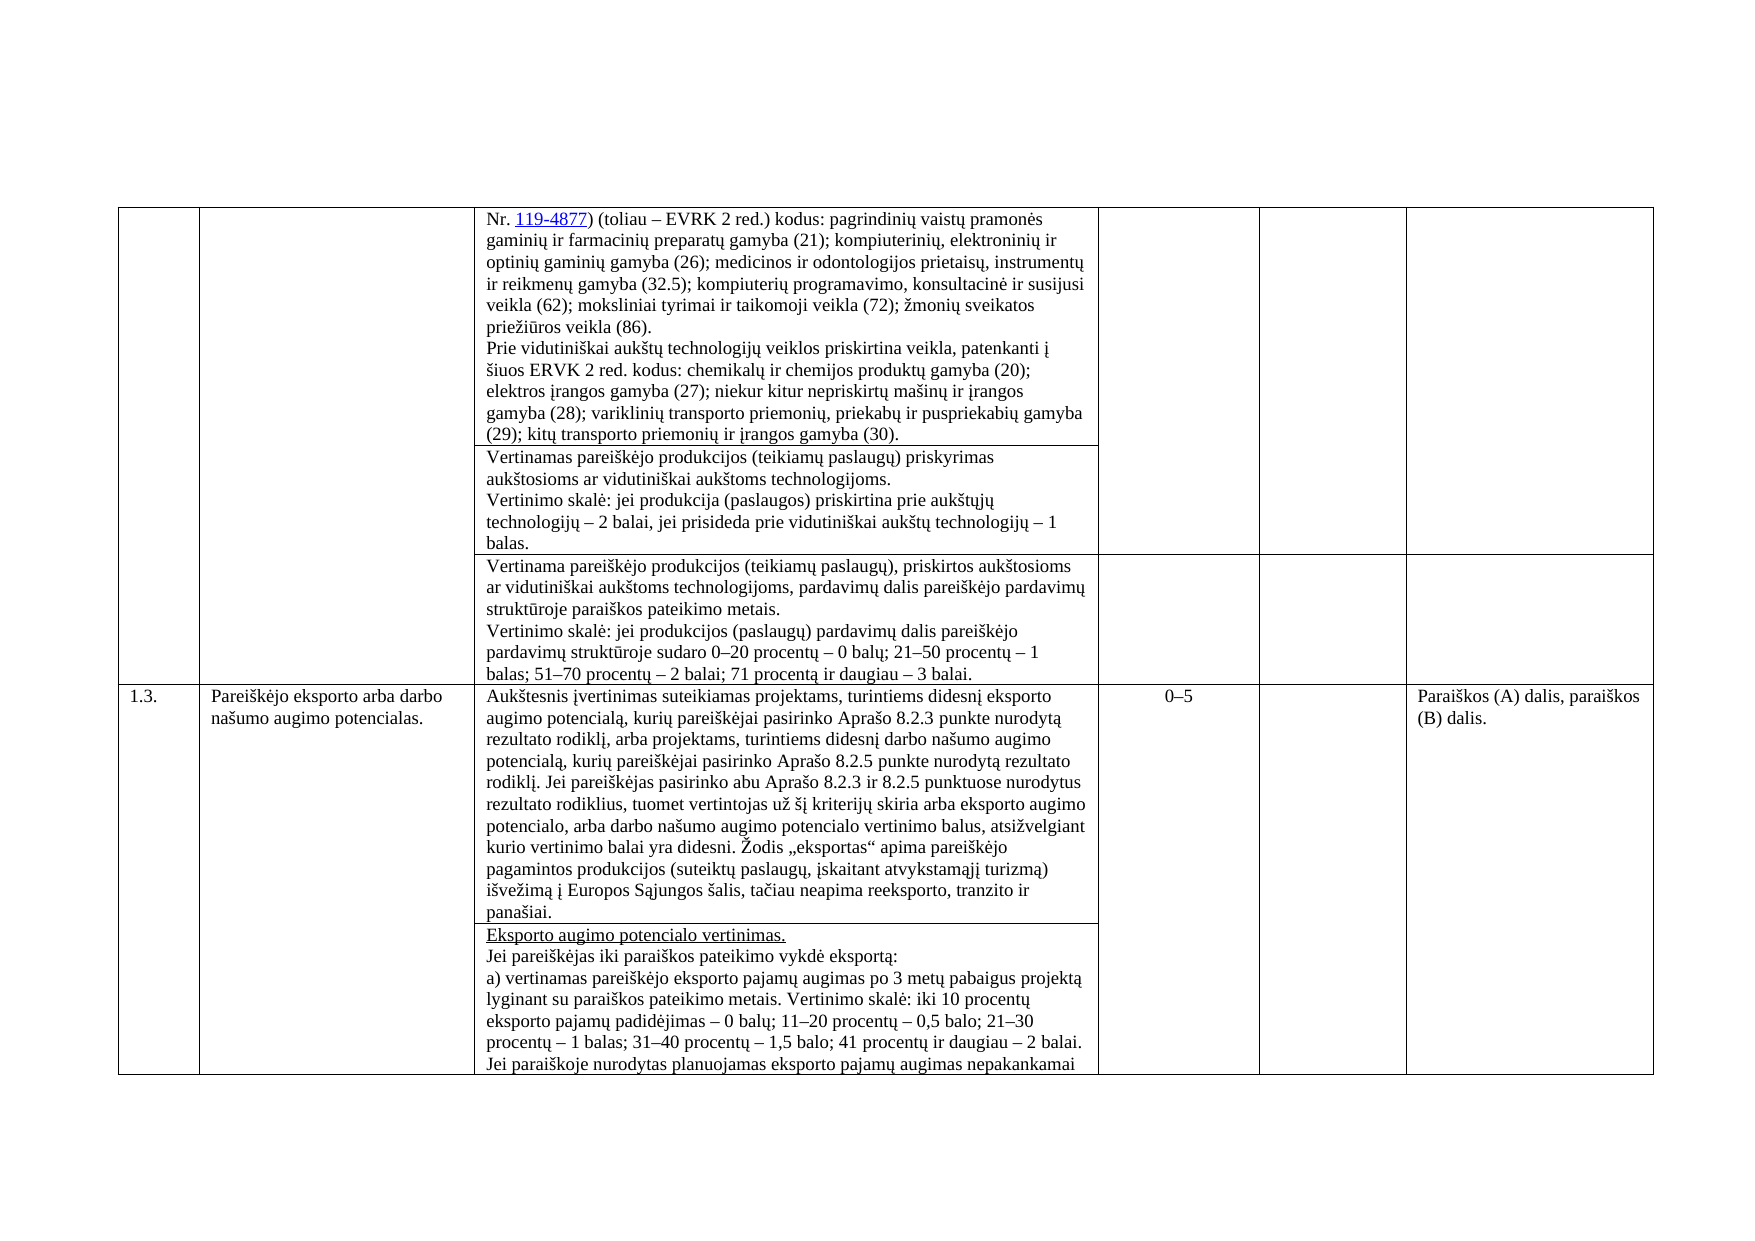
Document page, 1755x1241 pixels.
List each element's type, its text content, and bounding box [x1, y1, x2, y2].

table_cell 0–5 [1099, 685, 1259, 1074]
table_cell Paraiškos (A) dalis, paraiškos (B) dalis. [1407, 685, 1653, 1074]
table_cell 1.3. [119, 685, 199, 1074]
table_cell [1260, 208, 1406, 554]
table_cell [200, 208, 474, 684]
table_cell [1099, 555, 1259, 684]
table_cell [1099, 208, 1259, 554]
table_cell Pareiškėjo eksporto arba darbo našumo augimo potencialas. [200, 685, 474, 1074]
table_cell Vertinama pareiškėjo produkcijos (teikiamų paslaugų), priskirtos aukštosioms ar vidutiniškai aukštoms technologijoms, pardavimų dalis pareiškėjo pardavimų struktūroje paraiškos pateikimo metais. Vertinimo skalė: jei produkcijos (paslaugų) pardavimų dalis pareiškėjo pardavimų struktūroje sudaro 0–20 procentų – 0 balų; 21–50 procentų – 1 balas; 51–70 procentų – 2 balai; 71 procentą ir daugiau – 3 balai. [475, 555, 1098, 684]
table_cell [1407, 208, 1653, 554]
table_cell Nr. 119-4877) (toliau – EVRK 2 red.) kodus: pagrindinių vaistų pramonės gaminių ir farmacinių preparatų gamyba (21); kompiuterinių, elektroninių ir optinių gaminių gamyba (26); medicinos ir odontologijos prietaisų, instrumentų ir reikmenų gamyba (32.5); kompiuterių programavimo, konsultacinė ir susijusi veikla (62); moksliniai tyrimai ir taikomoji veikla (72); žmonių sveikatos priežiūros veikla (86). Prie vidutiniškai aukštų technologijų veiklos priskirtina veikla, patenkanti į šiuos ERVK 2 red. kodus: chemikalų ir chemijos produktų gamyba (20); elektros įrangos gamyba (27); niekur kitur nepriskirtų mašinų ir įrangos gamyba (28); variklinių transporto priemonių, priekabų ir puspriekabių gamyba (29); kitų transporto priemonių ir įrangos gamyba (30). [475, 208, 1098, 445]
table_cell [119, 208, 199, 684]
table_cell [1407, 555, 1653, 684]
table_cell Eksporto augimo potencialo vertinimas. Jei pareiškėjas iki paraiškos pateikimo vykdė eksportą: a) vertinamas pareiškėjo eksporto pajamų augimas po 3 metų pabaigus projektą lyginant su paraiškos pateikimo metais. Vertinimo skalė: iki 10 procentų eksporto pajamų padidėjimas – 0 balų; 11–20 procentų – 0,5 balo; 21–30 procentų – 1 balas; 31–40 procentų – 1,5 balo; 41 procentų ir daugiau – 2 balai. Jei paraiškoje nurodytas planuojamas eksporto pajamų augimas nepakankamai [475, 924, 1098, 1074]
table_cell Aukštesnis įvertinimas suteikiamas projektams, turintiems didesnį eksporto augimo potencialą, kurių pareiškėjai pasirinko Aprašo 8.2.3 punkte nurodytą rezultato rodiklį, arba projektams, turintiems didesnį darbo našumo augimo potencialą, kurių pareiškėjai pasirinko Aprašo 8.2.5 punkte nurodytą rezultato rodiklį. Jei pareiškėjas pasirinko abu Aprašo 8.2.3 ir 8.2.5 punktuose nurodytus rezultato rodiklius, tuomet vertintojas už šį kriterijų skiria arba eksporto augimo potencialo, arba darbo našumo augimo potencialo vertinimo balus, atsižvelgiant kurio vertinimo balai yra didesni. Žodis „eksportas“ apima pareiškėjo pagamintos produkcijos (suteiktų paslaugų, įskaitant atvykstamąjį turizmą) išvežimą į Europos Sąjungos šalis, tačiau neapima reeksporto, tranzito ir panašiai. [475, 685, 1098, 922]
table_cell [1260, 685, 1406, 1074]
table_cell [1260, 555, 1406, 684]
table_cell Vertinamas pareiškėjo produkcijos (teikiamų paslaugų) priskyrimas aukštosioms ar vidutiniškai aukštoms technologijoms. Vertinimo skalė: jei produkcija (paslaugos) priskirtina prie aukštųjų technologijų – 2 balai, jei prisideda prie vidutiniškai aukštų technologijų – 1 balas. [475, 446, 1098, 554]
